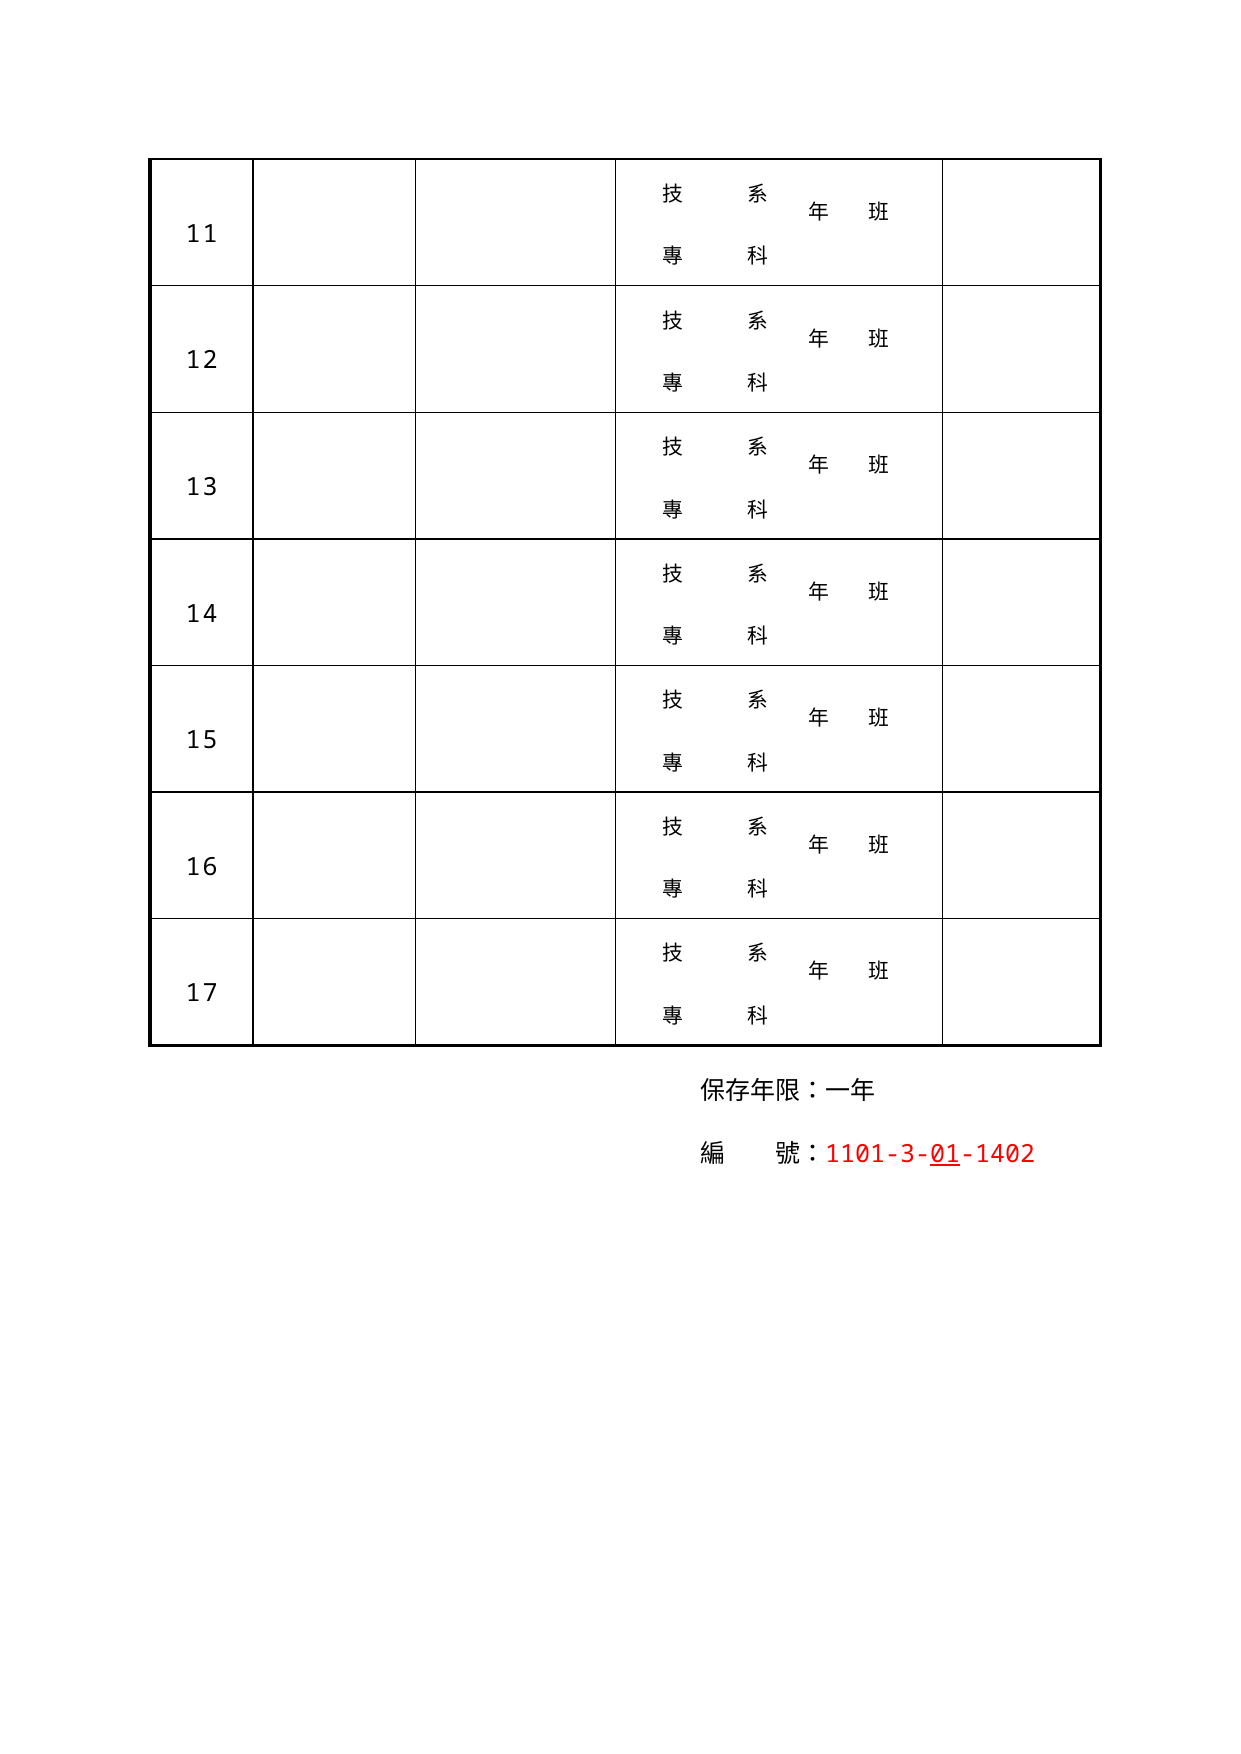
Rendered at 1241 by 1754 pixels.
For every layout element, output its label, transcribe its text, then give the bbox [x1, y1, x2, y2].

table_cell 技 系 年 班 專 科 [616, 666, 942, 791]
table_cell [254, 413, 415, 538]
table_cell [254, 286, 415, 411]
table_cell [416, 286, 615, 411]
table_cell [254, 540, 415, 664]
table_cell 15 [152, 666, 252, 791]
table_cell 16 [152, 793, 252, 918]
table_cell 技 系 年 班 專 科 [616, 919, 942, 1044]
table_cell 技 系 年 班 專 科 [616, 286, 942, 411]
table_cell [254, 793, 415, 918]
table_cell 13 [152, 413, 252, 538]
table_cell 技 系 年 班 專 科 [616, 793, 942, 918]
table_cell [943, 413, 1099, 538]
table_cell [416, 540, 615, 664]
table_cell [254, 666, 415, 791]
text 編 號：1101-3-01-1402 [150, 1110, 1090, 1172]
table_cell 14 [152, 540, 252, 664]
table_cell 11 [152, 160, 252, 285]
table_cell [254, 919, 415, 1044]
table_cell [943, 919, 1099, 1044]
table_cell [416, 413, 615, 538]
table_cell [416, 793, 615, 918]
table_cell 技 系 年 班 專 科 [616, 160, 942, 285]
table_cell 技 系 年 班 專 科 [616, 540, 942, 664]
table_cell 技 系 年 班 專 科 [616, 413, 942, 538]
table_cell [416, 666, 615, 791]
table_cell [943, 666, 1099, 791]
table_cell [943, 160, 1099, 285]
table_cell [254, 160, 415, 285]
table_cell 17 [152, 919, 252, 1044]
table_cell [416, 160, 615, 285]
text 保存年限：一年 [150, 1047, 1090, 1110]
table_cell [943, 793, 1099, 918]
table_cell 12 [152, 286, 252, 411]
table_cell [943, 540, 1099, 664]
table_cell [416, 919, 615, 1044]
table_cell [943, 286, 1099, 411]
